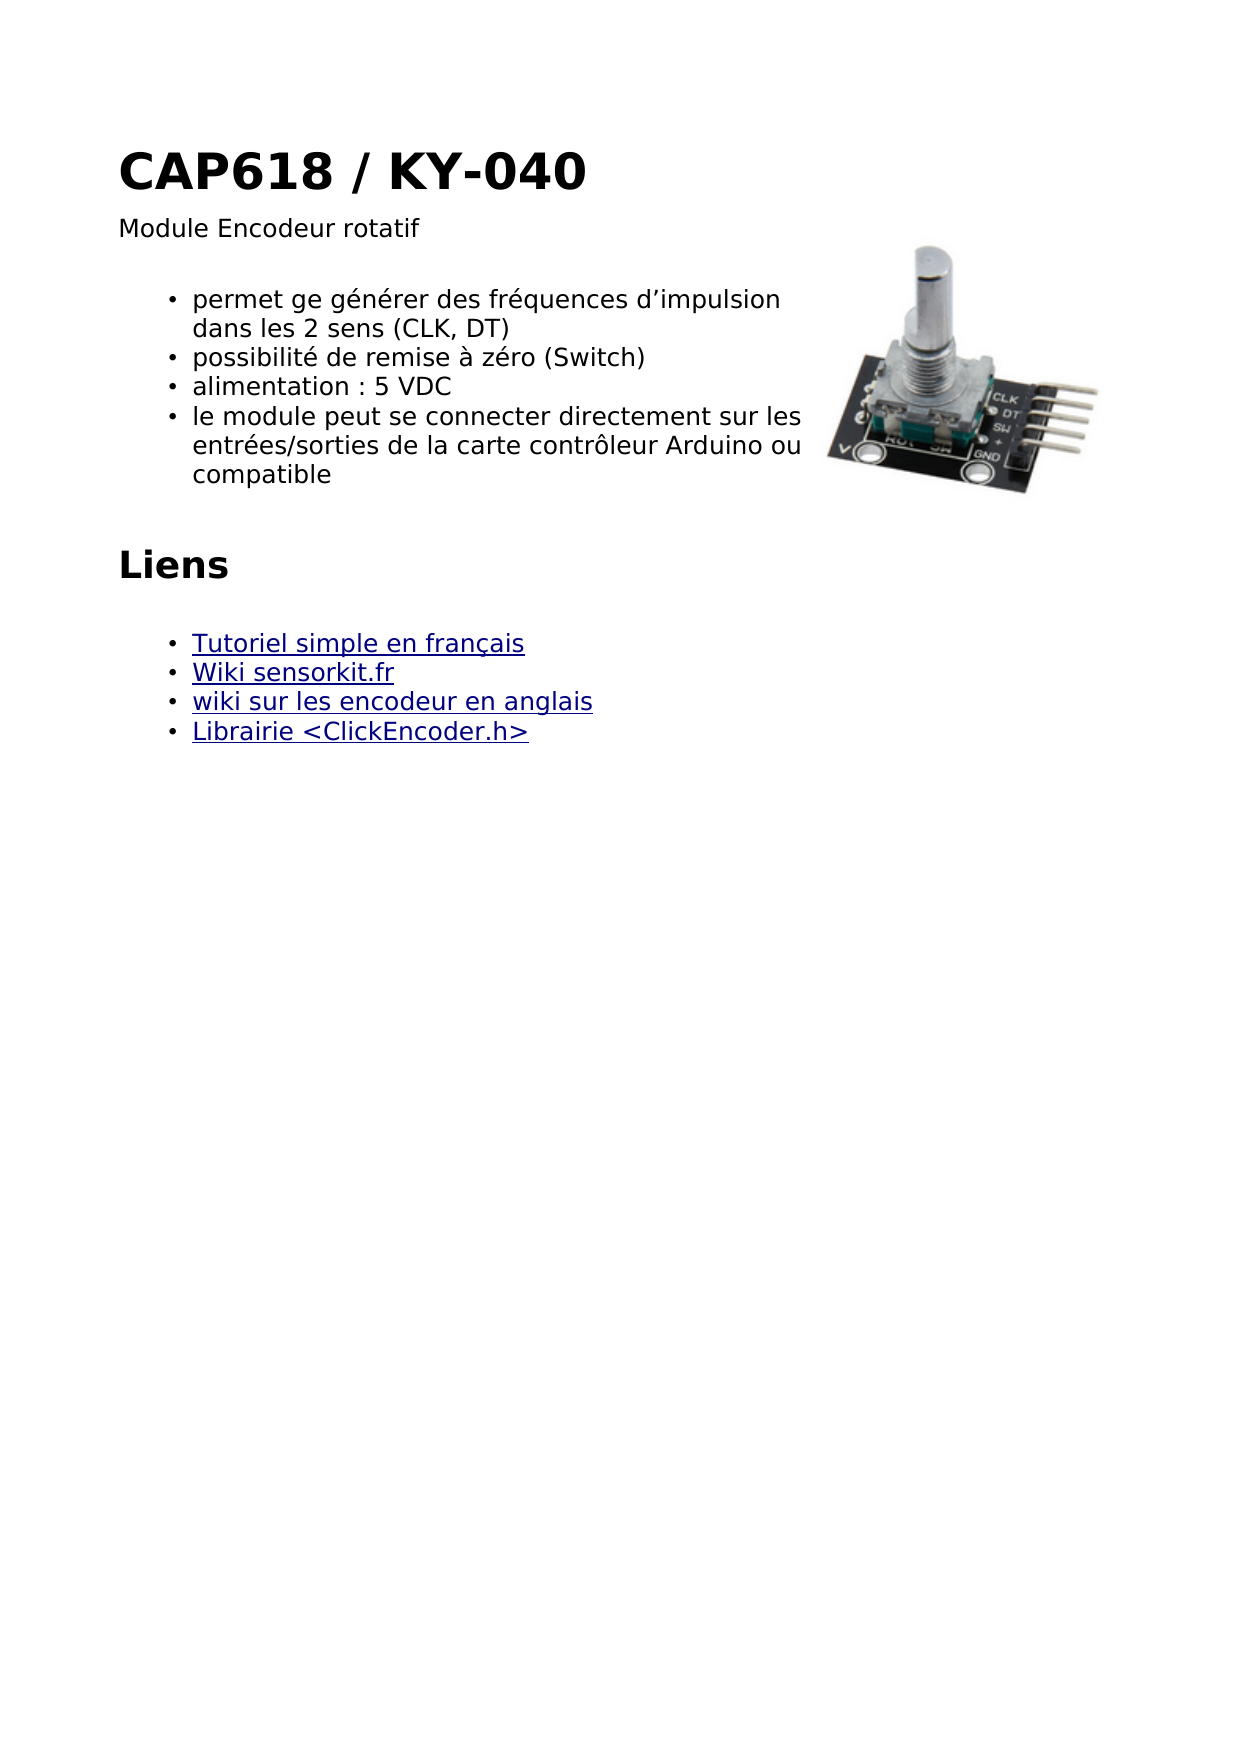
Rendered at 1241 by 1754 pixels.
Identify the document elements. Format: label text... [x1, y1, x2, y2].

list wiki sur les encodeur en anglais [177, 688, 1122, 717]
list alimentation : 5 VDC [177, 372, 809, 402]
subtitle Liens [118, 544, 1122, 587]
list permet ge générer des fréquences d’impulsion dans les 2 sens (CLK, DT) [177, 285, 809, 343]
list Librairie <ClickEncoder.h> [177, 717, 1122, 746]
list Tutoriel simple en français [177, 629, 1122, 658]
picture [809, 213, 1123, 527]
subtitle CAP618 / KY-040 [118, 143, 1122, 201]
text Module Encodeur rotatif [118, 214, 809, 243]
list Wiki sensorkit.fr [177, 658, 1122, 688]
list possibilité de remise à zéro (Switch) [177, 343, 809, 372]
list le module peut se connecter directement sur les entrées/sorties de la carte contrôleur Arduino ou compatible [177, 402, 809, 489]
